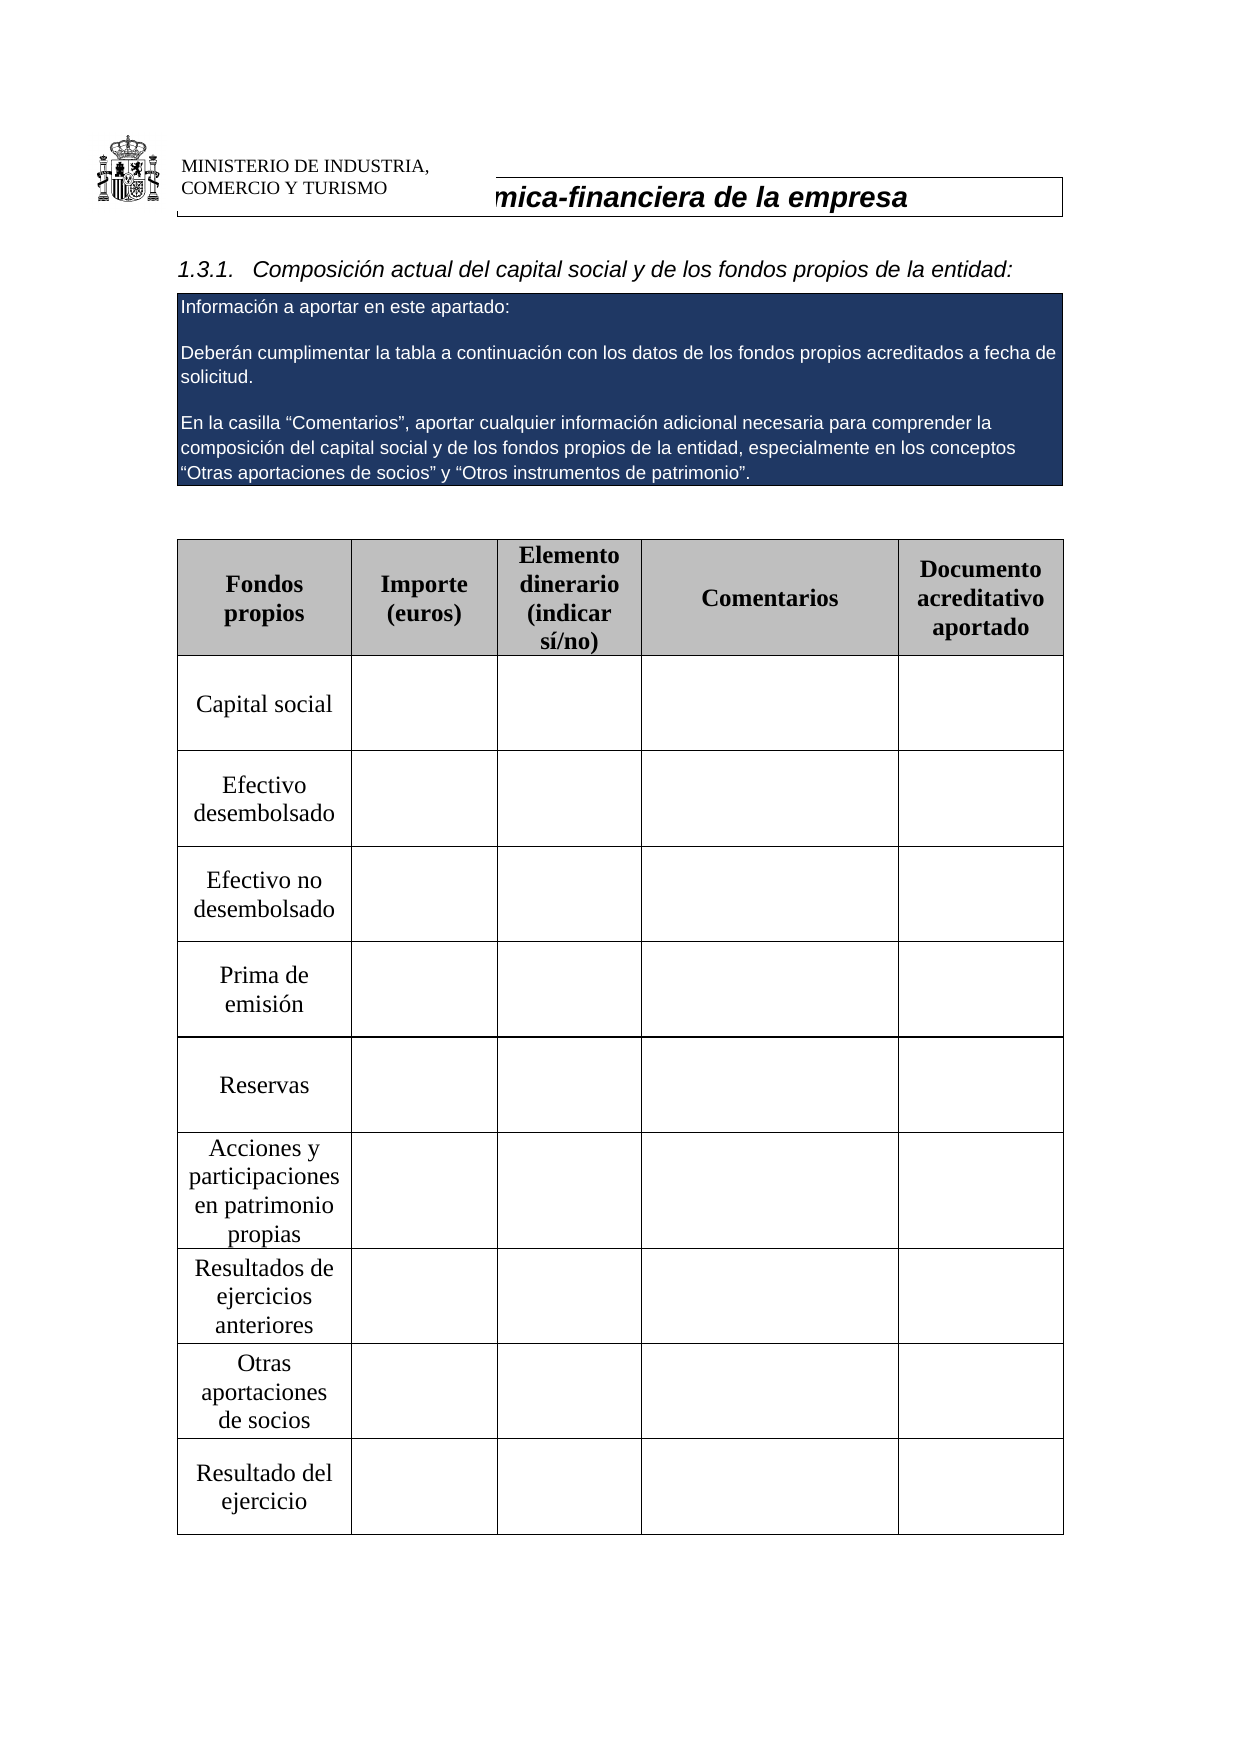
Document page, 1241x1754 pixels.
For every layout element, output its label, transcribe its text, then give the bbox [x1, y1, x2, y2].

table_cell Reservas [178, 1038, 351, 1132]
text En la casilla “Comentarios”, aportar cualquier información adicional necesaria para comprender la composición del capital social y de los fondos propios de la entidad, especialmente en los conceptos “Otras aportaciones de socios” y “Otros instrumentos de patrimonio”. [178, 409, 1062, 485]
table_cell [642, 1439, 898, 1534]
table_header Documento acreditativo aportado [899, 540, 1063, 655]
table_header Importe (euros) [352, 540, 497, 655]
table_cell [899, 751, 1063, 846]
table_cell [642, 847, 898, 941]
table_header Elemento dinerario (indicar sí/no) [498, 540, 641, 655]
list Composición actual del capital social y de los fondos propios de la entidad: [177, 256, 1063, 282]
table_cell Efectivo no desembolsado [178, 847, 351, 941]
table_cell [498, 751, 641, 846]
table_cell [498, 1133, 641, 1248]
table_cell [642, 656, 898, 750]
table_cell [642, 1249, 898, 1343]
table_cell [899, 656, 1063, 750]
table_cell [352, 1439, 497, 1534]
table_cell [352, 942, 497, 1036]
table_cell [899, 942, 1063, 1036]
table_cell [899, 1439, 1063, 1534]
list Estructura económica-financiera de la empresa [178, 178, 1062, 216]
table_cell Capital social [178, 656, 351, 750]
table_cell [899, 1038, 1063, 1132]
table_cell [642, 1344, 898, 1438]
table_cell [352, 1038, 497, 1132]
table_header Fondos propios [178, 540, 351, 655]
table_header Comentarios [642, 540, 898, 655]
table_cell [352, 1249, 497, 1343]
table_cell [899, 847, 1063, 941]
table_cell Resultados de ejercicios anteriores [178, 1249, 351, 1343]
table_cell [899, 1344, 1063, 1438]
table_cell Prima de emisión [178, 942, 351, 1036]
table_cell [498, 1344, 641, 1438]
table_cell Acciones y participaciones en patrimonio propias [178, 1133, 351, 1248]
table_cell [352, 1133, 497, 1248]
table_cell Otras aportaciones de socios [178, 1344, 351, 1438]
table_cell [498, 942, 641, 1036]
table_cell [498, 656, 641, 750]
table_cell [498, 1439, 641, 1534]
text Información a aportar en este apartado: [178, 294, 1062, 317]
table_cell [498, 1038, 641, 1132]
table_cell [642, 751, 898, 846]
table_cell [498, 847, 641, 941]
table_cell [352, 847, 497, 941]
table_cell [498, 1249, 641, 1343]
table_cell [899, 1133, 1063, 1248]
table_cell Efectivo desembolsado [178, 751, 351, 846]
table_cell [352, 751, 497, 846]
table_cell [352, 1344, 497, 1438]
table_cell [352, 656, 497, 750]
table_cell Resultado del ejercicio [178, 1439, 351, 1534]
table_cell [642, 942, 898, 1036]
table_cell [642, 1038, 898, 1132]
table_cell [642, 1133, 898, 1248]
table_cell [899, 1249, 1063, 1343]
text Deberán cumplimentar la tabla a continuación con los datos de los fondos propios acreditados a fecha de solicitud. [178, 338, 1062, 388]
